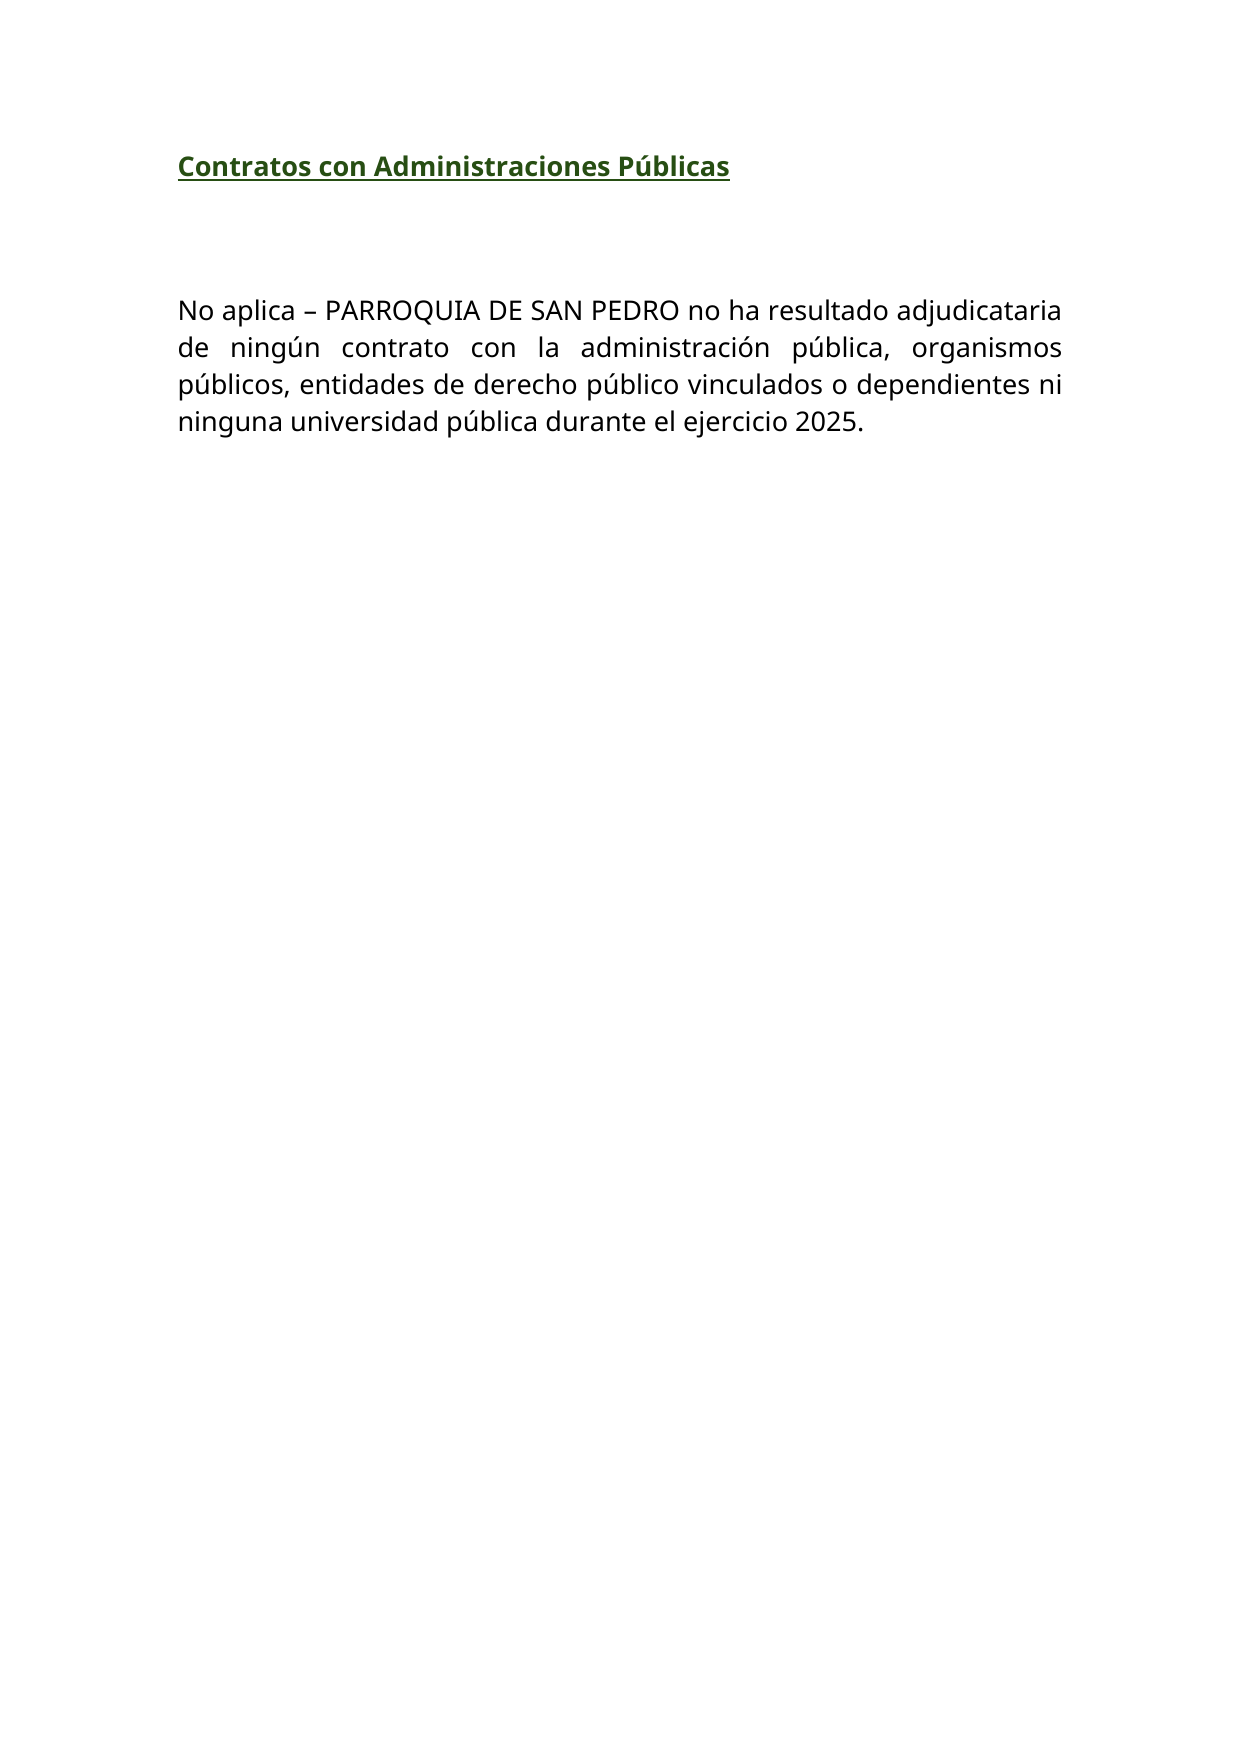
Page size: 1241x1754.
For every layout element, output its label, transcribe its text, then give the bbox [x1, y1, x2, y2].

text No aplica – PARROQUIA DE SAN PEDRO no ha resultado adjudicataria de ningún contrato con la administración pública, organismos públicos, entidades de derecho público vinculados o dependientes ni ninguna universidad pública durante el ejercicio 2025. [177, 292, 1063, 439]
text Contratos con Administraciones Públicas [177, 148, 1063, 184]
